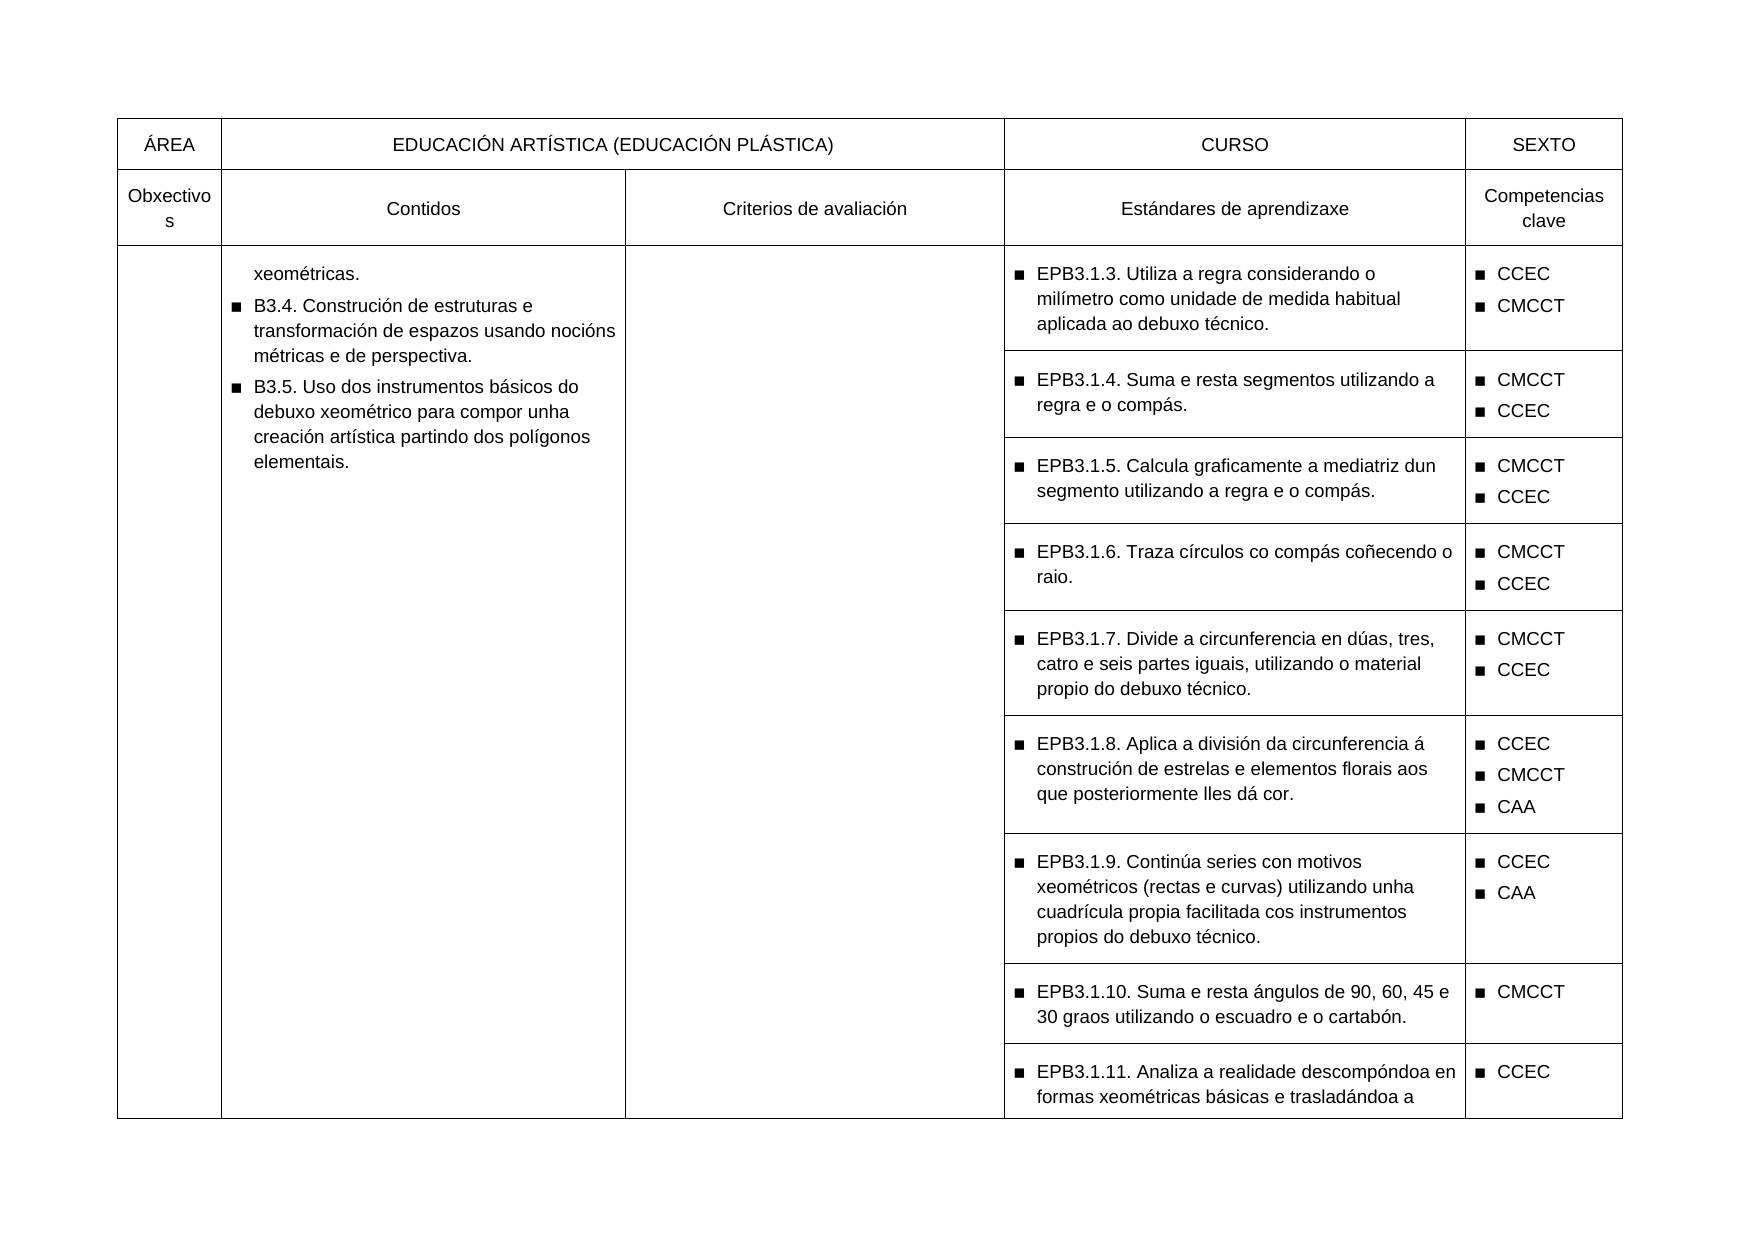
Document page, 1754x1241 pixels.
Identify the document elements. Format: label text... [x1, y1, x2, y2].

table_cell [118, 246, 221, 1118]
table_cell EPB3.1.5. Calcula graficamente a mediatriz dun segmento utilizando a regra e o compás. [1005, 438, 1465, 523]
table_cell CMCCT CCEC [1466, 611, 1622, 715]
table_header ÁREA [118, 119, 221, 169]
table_cell Competencias clave [1466, 170, 1622, 245]
table_cell [626, 246, 1004, 1118]
table_cell Contidos [222, 170, 625, 245]
table_cell EPB3.1.11. Analiza a realidade descompóndoa en formas xeométricas básicas e trasladándoa a [1005, 1044, 1465, 1118]
table_cell CCEC CMCCT [1466, 246, 1622, 350]
table_cell EPB3.1.8. Aplica a división da circunferencia á construción de estrelas e elementos florais aos que posteriormente lles dá cor. [1005, 716, 1465, 833]
table_cell CCEC CAA [1466, 834, 1622, 963]
table_cell EPB3.1.4. Suma e resta segmentos utilizando a regra e o compás. [1005, 351, 1465, 437]
table_cell EPB3.1.6. Traza círculos co compás coñecendo o raio. [1005, 524, 1465, 610]
table_cell CMCCT [1466, 964, 1622, 1043]
table_cell xeométricas. B3.4. Construción de estruturas e transformación de espazos usando nocións métricas e de perspectiva. B3.5. Uso dos instrumentos básicos do debuxo xeométrico para compor unha creación artística partindo dos polígonos elementais. [222, 246, 625, 1118]
table_cell Obxectivos [118, 170, 221, 245]
table_header SEXTO [1466, 119, 1622, 169]
table_cell CMCCT CCEC [1466, 524, 1622, 610]
table_cell CCEC CAA [1466, 1044, 1622, 1118]
table_cell EPB3.1.3. Utiliza a regra considerando o milímetro como unidade de medida habitual aplicada ao debuxo técnico. [1005, 246, 1465, 350]
table_cell EPB3.1.7. Divide a circunferencia en dúas, tres, catro e seis partes iguais, utilizando o material propio do debuxo técnico. [1005, 611, 1465, 715]
table_cell CCEC CMCCT CAA [1466, 716, 1622, 833]
table_cell EPB3.1.10. Suma e resta ángulos de 90, 60, 45 e 30 graos utilizando o escuadro e o cartabón. [1005, 964, 1465, 1043]
table_header EDUCACIÓN ARTÍSTICA (EDUCACIÓN PLÁSTICA) [222, 119, 1004, 169]
table_cell CMCCT CCEC [1466, 438, 1622, 523]
table_cell Criterios de avaliación [626, 170, 1004, 245]
table_header CURSO [1005, 119, 1465, 169]
table_cell CMCCT CCEC [1466, 351, 1622, 437]
table_cell EPB3.1.9. Continúa series con motivos xeométricos (rectas e curvas) utilizando unha cuadrícula propia facilitada cos instrumentos propios do debuxo técnico. [1005, 834, 1465, 963]
table_cell Estándares de aprendizaxe [1005, 170, 1465, 245]
